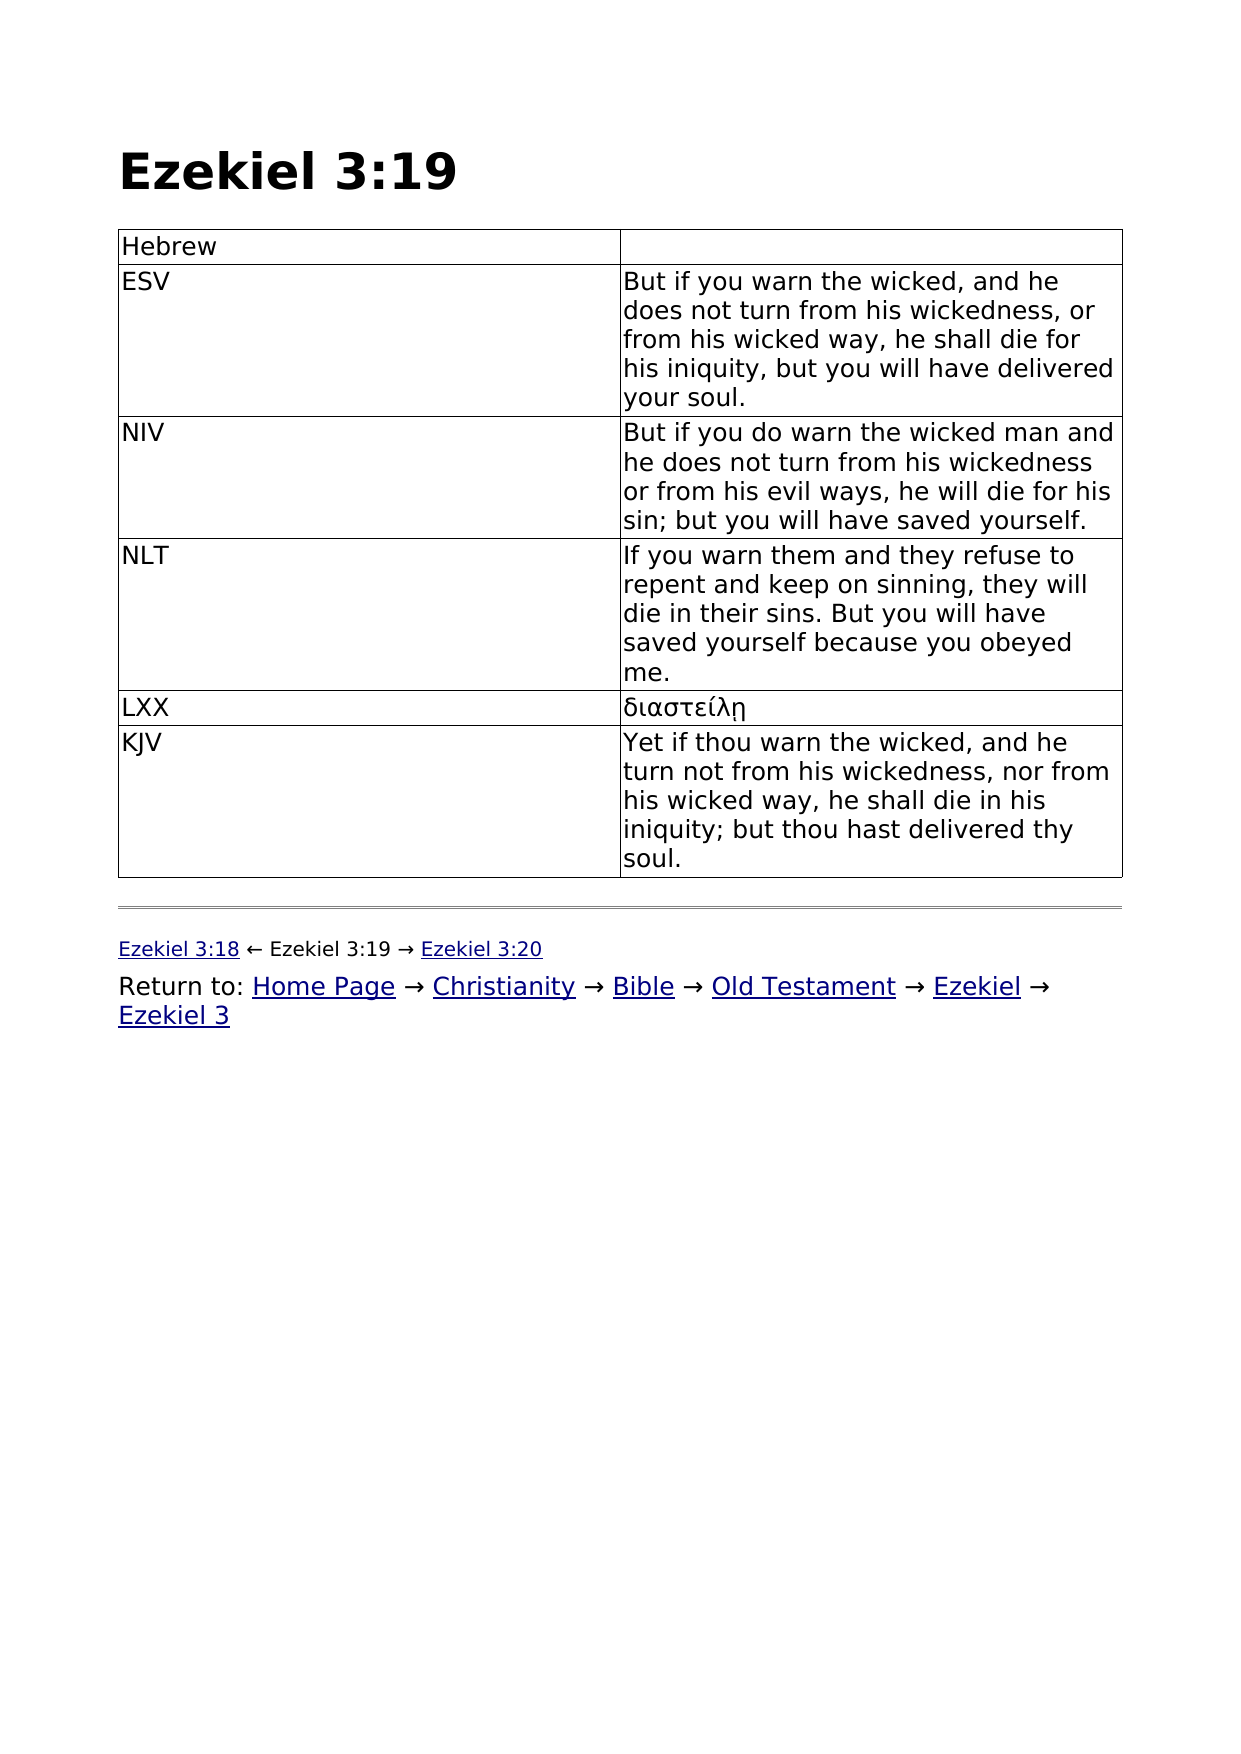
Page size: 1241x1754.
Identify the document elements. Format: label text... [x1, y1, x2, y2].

table_cell But if you do warn the wicked man and he does not turn from his wickedness or from his evil ways, he will die for his sin; but you will have saved yourself. [621, 417, 1122, 538]
table_cell NIV [119, 417, 620, 538]
text Ezekiel 3:18 ← Ezekiel 3:19 → Ezekiel 3:20 [118, 938, 1122, 972]
text Return to: Home Page → Christianity → Bible → Old Testament → Ezekiel → Ezekiel 3 [118, 972, 1122, 1030]
table_cell ESV [119, 265, 620, 416]
table_cell LXX [119, 691, 620, 725]
table_cell If you warn them and they refuse to repent and keep on sinning, they will die in their sins. But you will have saved yourself because you obeyed me. [621, 539, 1122, 690]
table_cell Yet if thou warn the wicked, and he turn not from his wickedness, nor from his wicked way, he shall die in his iniquity; but thou hast delivered thy soul. [621, 726, 1122, 877]
table_cell διαστείλῃ [621, 691, 1122, 725]
table_cell But if you warn the wicked, and he does not turn from his wickedness, or from his wicked way, he shall die for his iniquity, but you will have delivered your soul. [621, 265, 1122, 416]
table_header [621, 230, 1122, 264]
table_cell KJV [119, 726, 620, 877]
subtitle Ezekiel 3:19 [118, 143, 1122, 201]
table_header Hebrew [119, 230, 620, 264]
table_cell NLT [119, 539, 620, 690]
